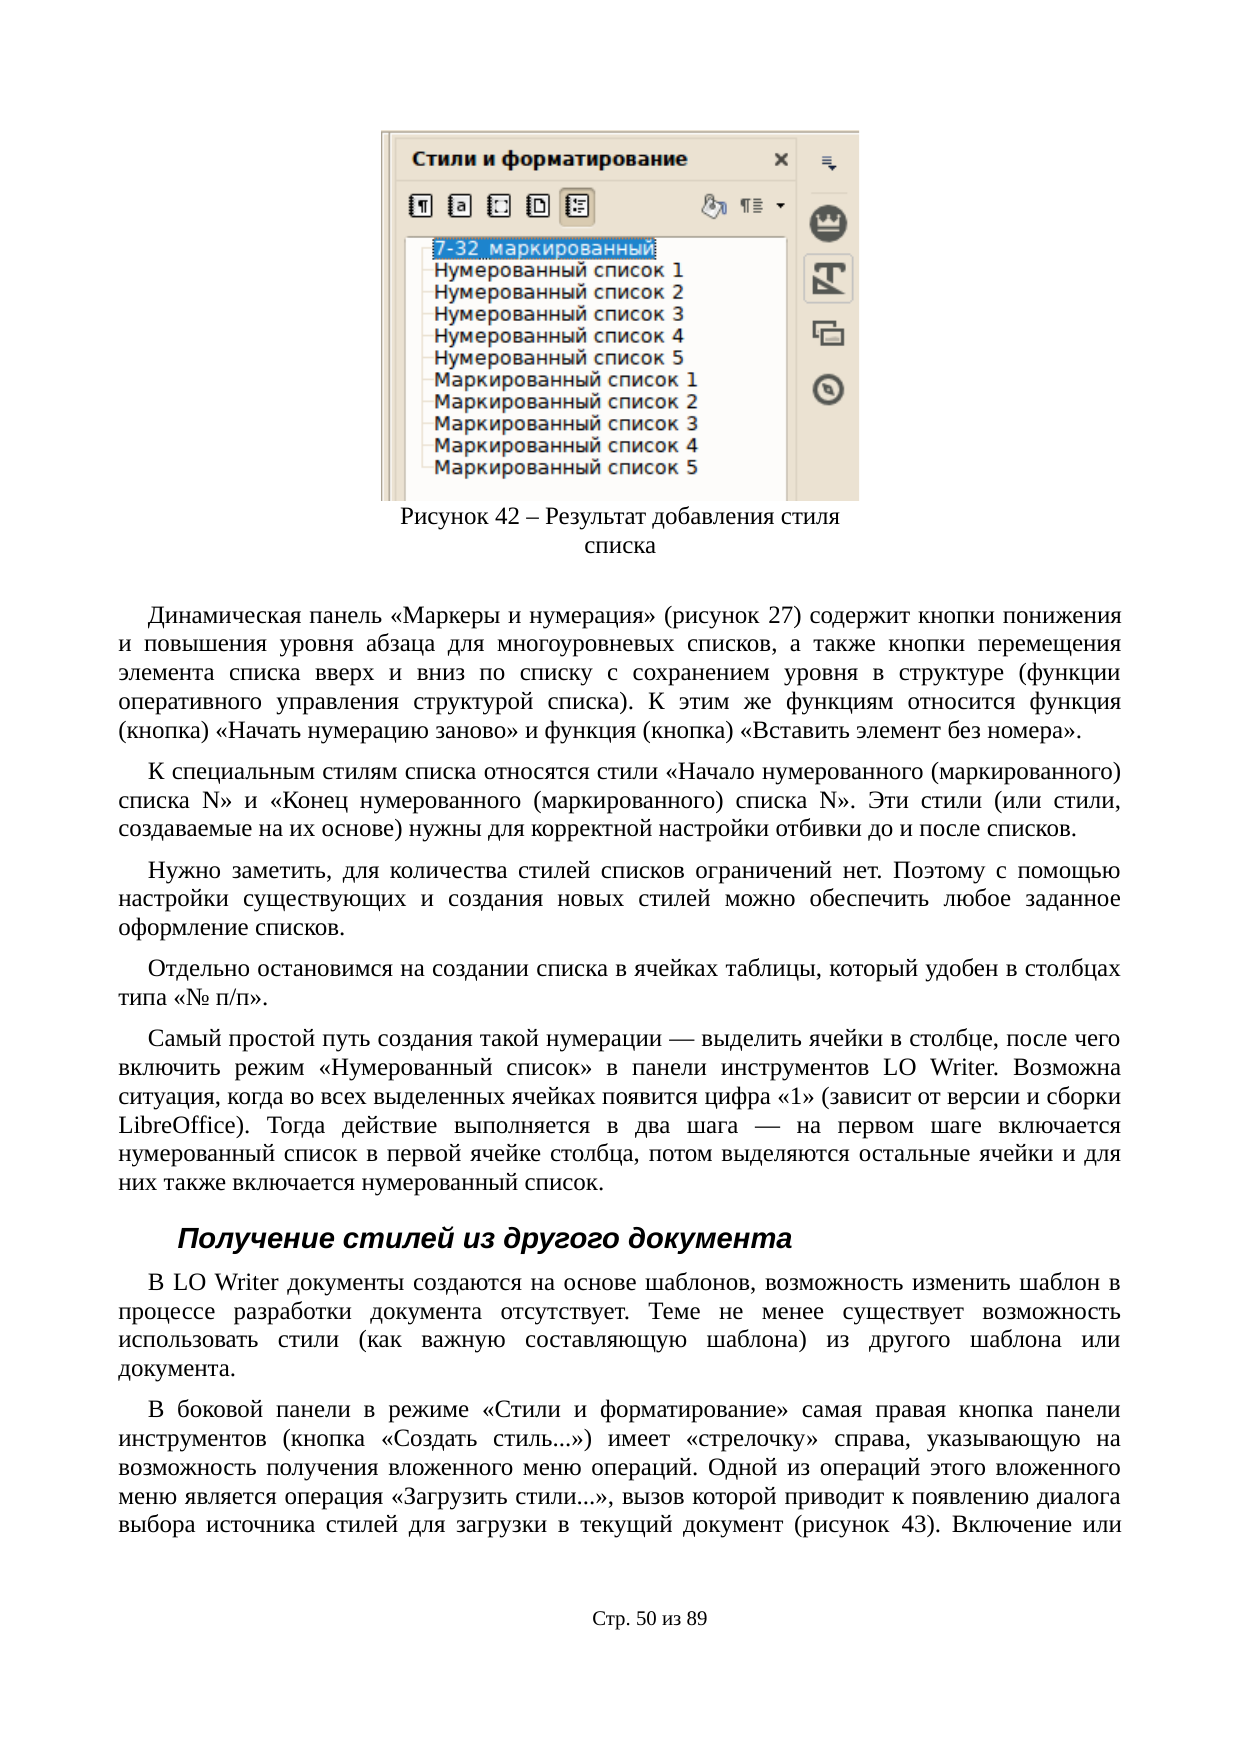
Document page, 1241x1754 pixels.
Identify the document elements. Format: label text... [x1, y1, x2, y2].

text Отдельно остановимся на создании списка в ячейках таблицы, который удобен в столбцах типа «№ п/п». [118, 953, 1122, 1011]
text В боковой панели в режиме «Стили и форматирование» самая правая кнопка панели инструментов (кнопка «Создать стиль...») имеет «стрелочку» справа, указывающую на возможность получения вложенного меню операций. Одной из операций этого вложенного меню является операция «Загрузить стили...», вызов которой приводит к появлению диалога выбора источника стилей для загрузки в текущий документ (рисунок 43). Включение или [118, 1394, 1122, 1538]
text Самый простой путь создания такой нумерации — выделить ячейки в столбце, после чего включить режим «Нумерованный список» в панели инструментов LO Writer. Возможна ситуация, когда во всех выделенных ячейках появится цифра «1» (зависит от версии и сборки LibreOffice). Тогда действие выполняется в два шага — на первом шаге включается нумерованный список в первой ячейке столбца, потом выделяются остальные ячейки и для них также включается нумерованный список. [118, 1023, 1122, 1196]
text Динамическая панель «Маркеры и нумерация» (рисунок 27) содержит кнопки понижения и повышения уровня абзаца для многоуровневых списков, а также кнопки перемещения элемента списка вверх и вниз по списку с сохранением уровня в структуре (функции оперативного управления структурой списка). К этим же функциям относится функция (кнопка) «Начать нумерацию заново» и функция (кнопка) «Вставить элемент без номера». [118, 600, 1122, 743]
text Нужно заметить, для количества стилей списков ограничений нет. Поэтому с помощью настройки существующих и создания новых стилей можно обеспечить любое заданное оформление списков. [118, 855, 1122, 941]
text В LO Writer документы создаются на основе шаблонов, возможность изменить шаблон в процессе разработки документа отсутствует. Теме не менее существует возможность использовать стили (как важную составляющую шаблона) из другого шаблона или документа. [118, 1267, 1122, 1382]
subtitle Получение стилей из другого документа [118, 1221, 1122, 1254]
text К специальным стилям списка относятся стили «Начало нумерованного (маркированного) списка N» и «Конец нумерованного (маркированного) списка N». Эти стили (или стили, создаваемые на их основе) нужны для корректной настройки отбивки до и после списков. [118, 756, 1122, 842]
text Рисунок 42 – Результат добавления стиля списка [381, 501, 859, 558]
picture [381, 130, 860, 501]
